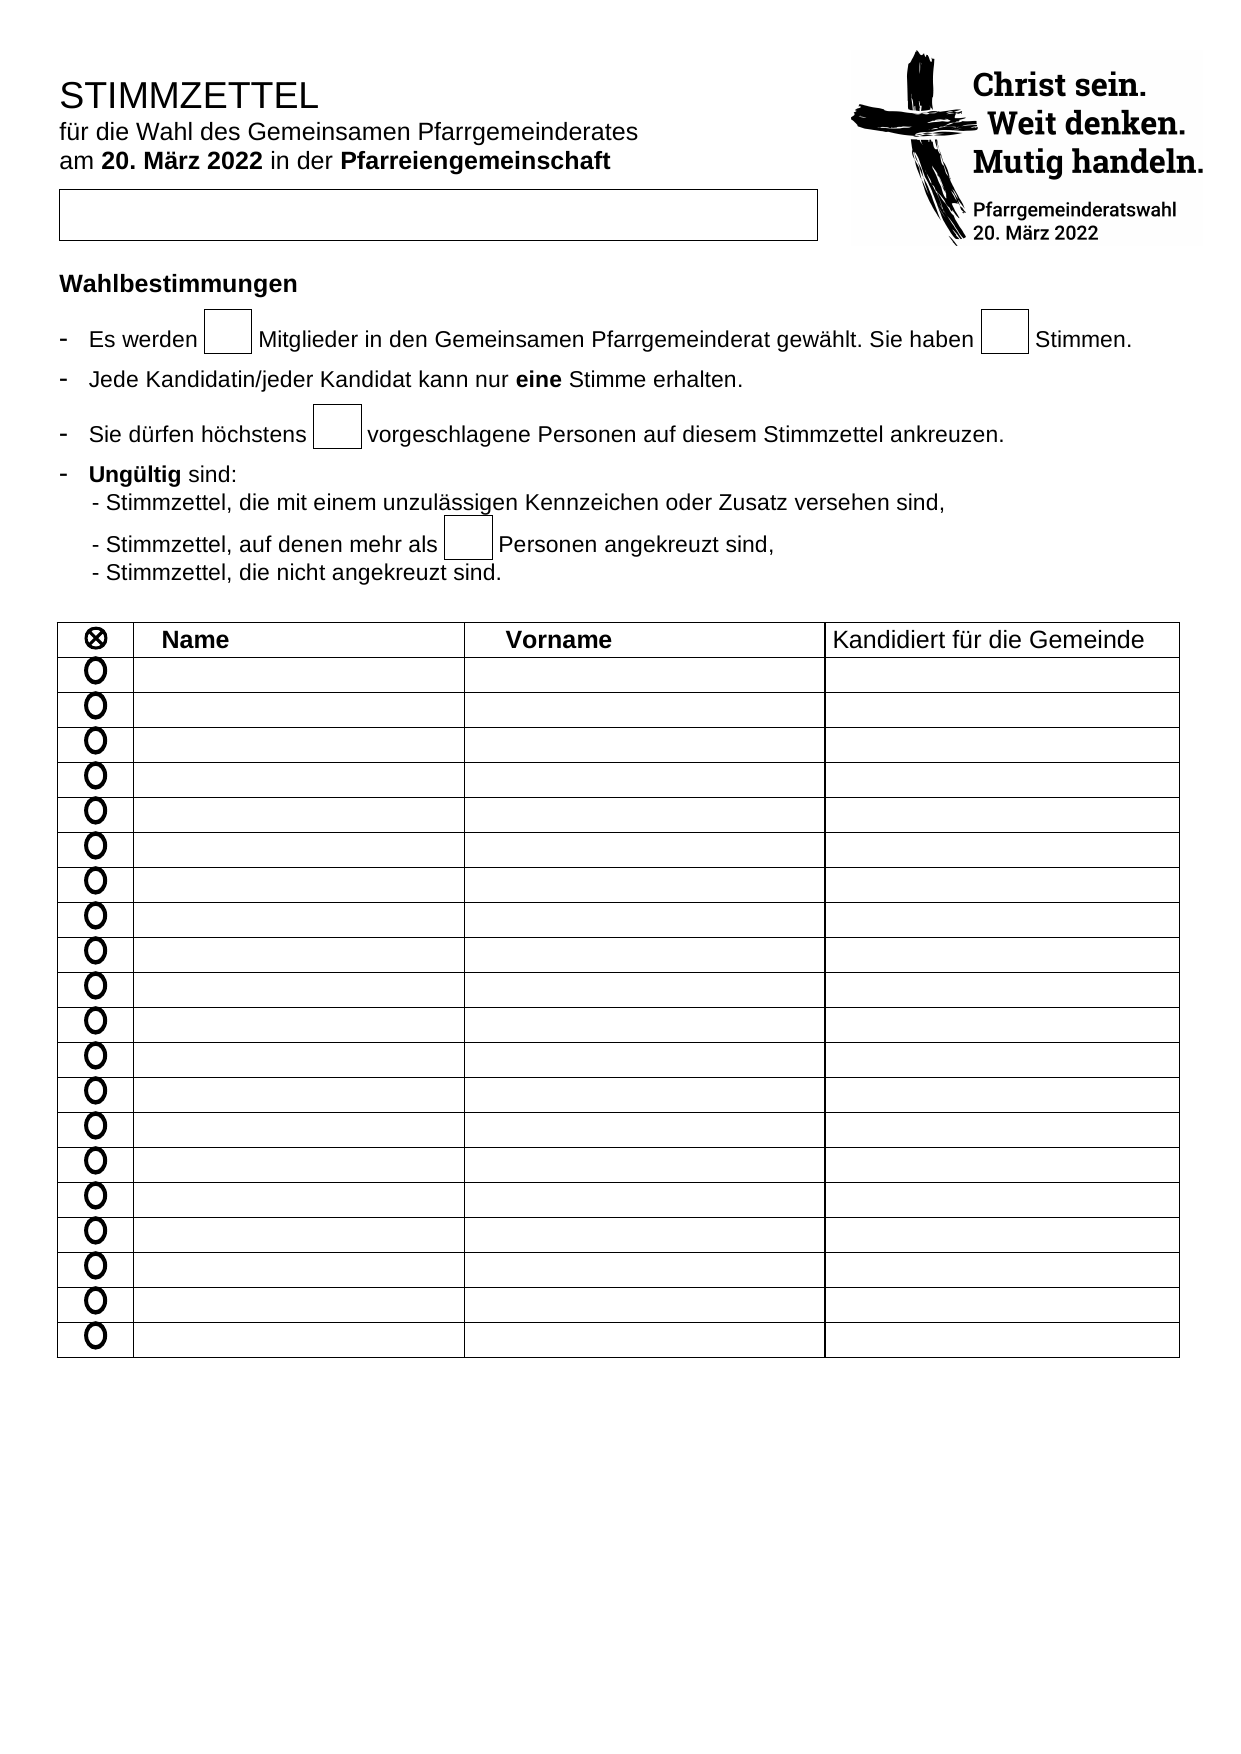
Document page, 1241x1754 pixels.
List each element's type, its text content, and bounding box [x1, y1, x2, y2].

text am 20. März 2022 in der Pfarreiengemeinschaft [59, 146, 851, 175]
table_cell [134, 728, 464, 762]
table_cell [134, 903, 464, 937]
table_cell [826, 903, 1179, 937]
table_cell [826, 1043, 1179, 1077]
table_cell [826, 763, 1179, 797]
table_cell [134, 1183, 464, 1217]
table_cell [465, 1148, 824, 1182]
table_cell [134, 798, 464, 832]
list Es werden Mitglieder in den Gemeinsamen Pfarrgemeinderat gewählt. Sie haben Stimmen. [59, 309, 204, 353]
table_cell [134, 1288, 464, 1322]
table_cell [826, 868, 1179, 902]
table_cell [134, 938, 464, 972]
table_header Name [134, 623, 464, 657]
table_cell [465, 833, 824, 867]
table_cell [134, 1008, 464, 1042]
table_cell [465, 763, 824, 797]
text für die Wahl des Gemeinsamen Pfarrgemeinderates [59, 117, 851, 146]
table_cell  [58, 1218, 133, 1252]
table_cell  [58, 1288, 133, 1322]
table_header Kandidiert für die Gemeinde [826, 623, 1179, 657]
table_cell [826, 1323, 1179, 1357]
table_cell [465, 1078, 824, 1112]
table_cell [826, 658, 1179, 692]
text - Stimmzettel, die nicht angekreuzt sind. [92, 559, 1181, 586]
table_cell [134, 1218, 464, 1252]
table_header  [58, 623, 133, 657]
table_cell  [58, 1253, 133, 1287]
text - Stimmzettel, auf denen mehr als [92, 515, 444, 559]
table_cell [134, 693, 464, 727]
list Es werden Mitglieder in den Gemeinsamen Pfarrgemeinderat gewählt. Sie haben Stimmen. [1029, 309, 1189, 353]
table_cell [465, 1288, 824, 1322]
table_cell [826, 1183, 1179, 1217]
table_cell [465, 938, 824, 972]
table_cell  [58, 868, 133, 902]
table_cell [826, 973, 1179, 1007]
table_cell  [58, 1183, 133, 1217]
table_cell [826, 1113, 1179, 1147]
list vorgeschlagene Personen auf diesem Stimmzettel ankreuzen. [362, 404, 1189, 448]
table_cell  [58, 1078, 133, 1112]
table_header Vorname [465, 623, 824, 657]
table_cell [134, 868, 464, 902]
table_cell [826, 1253, 1179, 1287]
list Sie dürfen höchstens [59, 404, 313, 448]
table_cell [134, 763, 464, 797]
table_cell [465, 693, 824, 727]
list Jede Kandidatin/jeder Kandidat kann nur eine Stimme erhalten. [59, 365, 1189, 393]
table_cell [465, 1113, 824, 1147]
table_cell [826, 1218, 1179, 1252]
table_cell [826, 1148, 1179, 1182]
table_cell  [58, 973, 133, 1007]
table_cell [826, 798, 1179, 832]
table_cell  [58, 903, 133, 937]
table_cell  [58, 1008, 133, 1042]
table_cell [465, 1253, 824, 1287]
table_cell  [58, 1323, 133, 1357]
list Es werden Mitglieder in den Gemeinsamen Pfarrgemeinderat gewählt. Sie haben Stimmen. [252, 309, 981, 353]
table_cell [134, 1113, 464, 1147]
table_cell [826, 938, 1179, 972]
table_cell [134, 1323, 464, 1357]
table_cell  [58, 833, 133, 867]
text STIMMZETTEL [59, 74, 851, 117]
table_cell [134, 1148, 464, 1182]
table_cell [826, 728, 1179, 762]
table_cell [826, 1078, 1179, 1112]
list Ungültig sind: [59, 460, 1189, 488]
table_cell [465, 1183, 824, 1217]
text Wahlbestimmungen [59, 269, 1189, 298]
table_cell [826, 1008, 1179, 1042]
list - Stimmzettel, die mit einem unzulässigen Kennzeichen oder Zusatz versehen sind, [92, 488, 1181, 515]
table_cell [134, 658, 464, 692]
table_cell  [58, 658, 133, 692]
table_cell [465, 1323, 824, 1357]
picture [851, 50, 1203, 246]
table_cell [826, 693, 1179, 727]
table_cell  [58, 1043, 133, 1077]
table_cell [134, 1043, 464, 1077]
table_cell  [58, 1148, 133, 1182]
table_cell [465, 903, 824, 937]
text Personen angekreuzt sind, [493, 515, 1181, 559]
table_cell [465, 798, 824, 832]
table_cell  [58, 938, 133, 972]
table_cell  [58, 728, 133, 762]
table_cell [465, 868, 824, 902]
table_cell [465, 1008, 824, 1042]
table_cell [465, 1043, 824, 1077]
table_cell [826, 833, 1179, 867]
table_cell  [58, 693, 133, 727]
table_cell  [58, 763, 133, 797]
table_cell [465, 728, 824, 762]
table_cell [134, 973, 464, 1007]
table_cell [134, 1078, 464, 1112]
table_cell [826, 1288, 1179, 1322]
table_cell  [58, 798, 133, 832]
table_cell  [58, 1113, 133, 1147]
table_cell [465, 658, 824, 692]
table_cell [465, 973, 824, 1007]
table_cell [134, 1253, 464, 1287]
table_cell [465, 1218, 824, 1252]
table_cell [134, 833, 464, 867]
